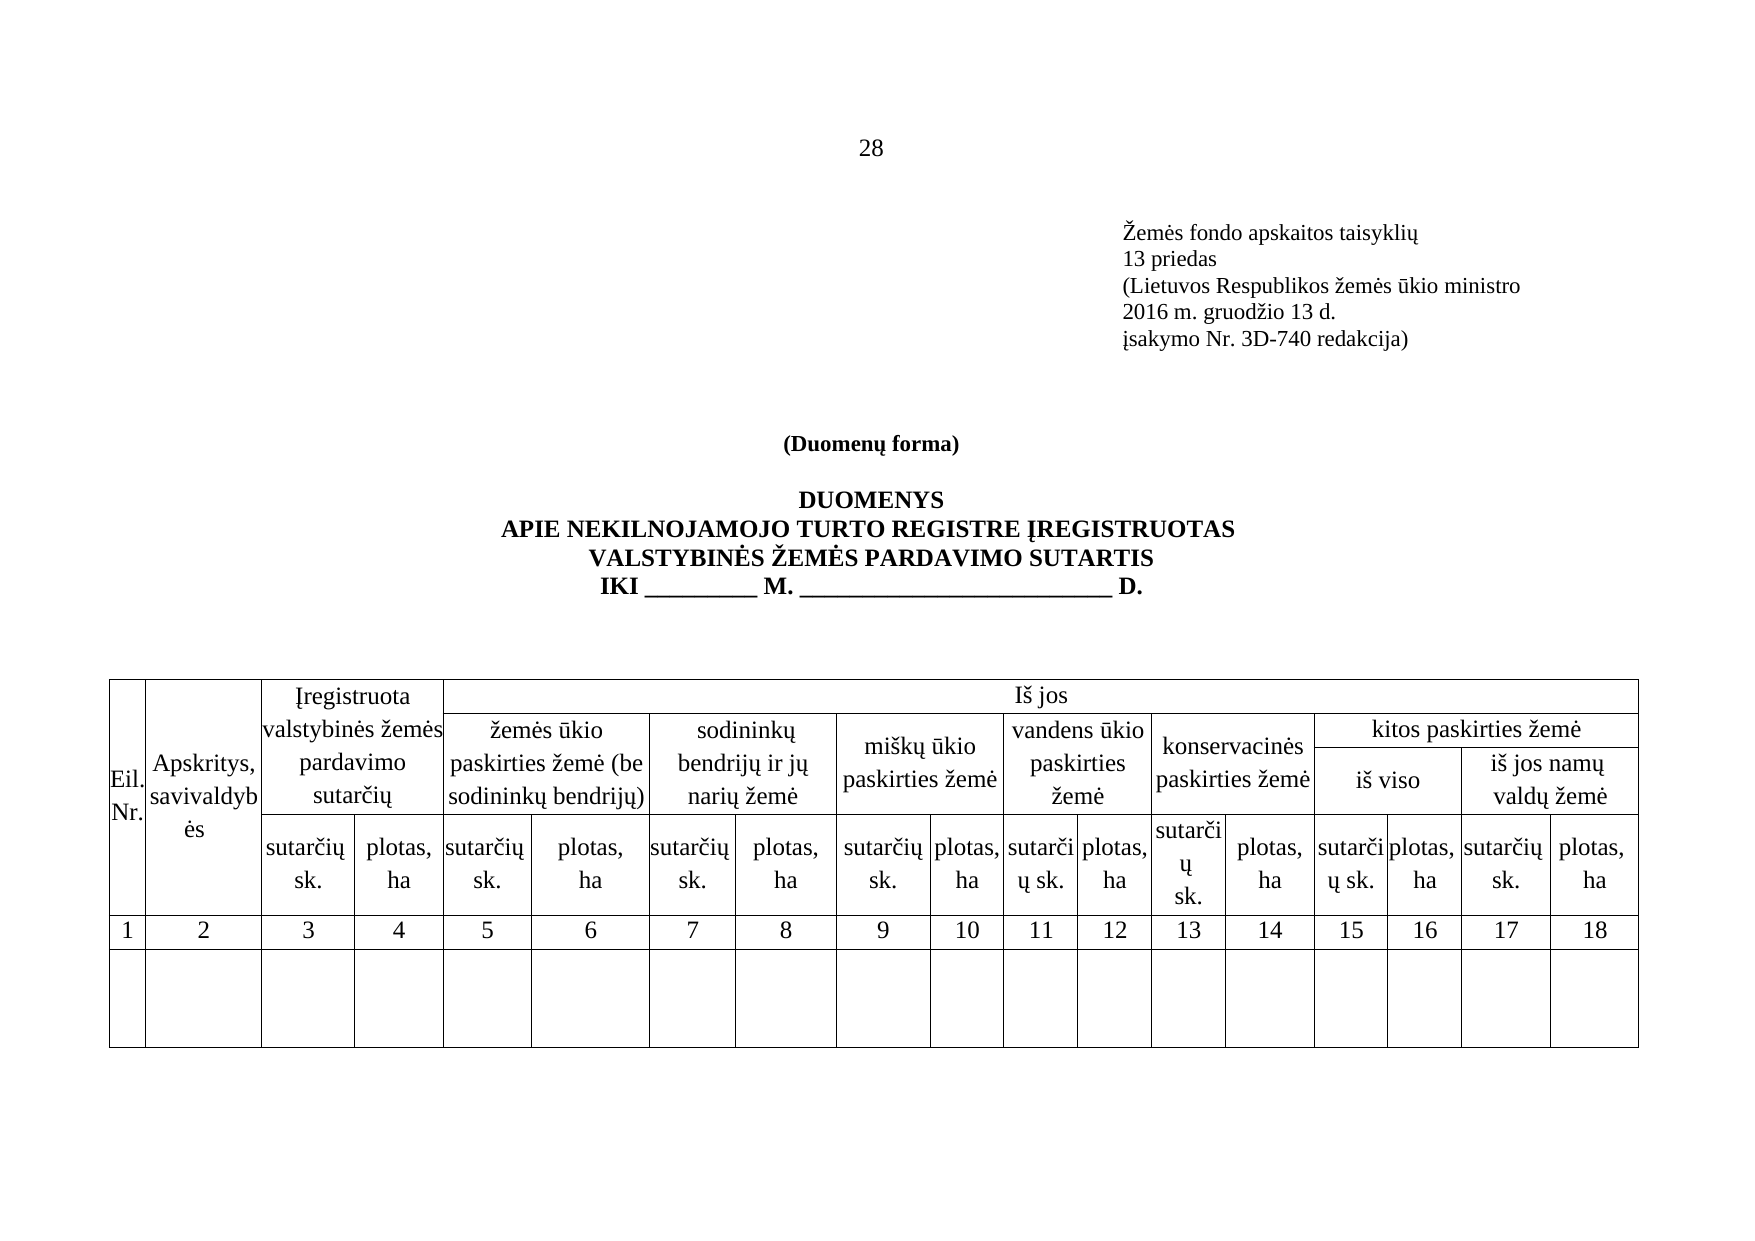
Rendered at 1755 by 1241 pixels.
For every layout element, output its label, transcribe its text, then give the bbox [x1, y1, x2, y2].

table_cell vandens ūkio paskirties žemė [1004, 714, 1151, 814]
table_cell [1152, 950, 1225, 1047]
table_cell 14 [1226, 916, 1314, 948]
table_cell sutarčių sk. [1462, 815, 1550, 914]
table_header Apskritys, savivaldybės [146, 680, 261, 914]
table_cell plotas, ha [1388, 815, 1461, 914]
text 2016 m. gruodžio 13 d. [1122, 298, 1624, 324]
table_cell [1078, 950, 1151, 1047]
text 13 priedas [1122, 246, 1624, 272]
text įsakymo Nr. 3D-740 redakcija) [1122, 324, 1624, 351]
table_cell kitos paskirties žemė [1315, 714, 1638, 747]
table_cell sutarčių sk. [262, 815, 354, 914]
table_cell iš viso [1315, 748, 1461, 814]
table_cell žemės ūkio paskirties žemė (be sodininkų bendrijų) [444, 714, 649, 814]
table_cell 12 [1078, 916, 1151, 948]
table_cell 17 [1462, 916, 1550, 948]
table_cell [1388, 950, 1461, 1047]
table_cell [1004, 950, 1077, 1047]
text APIE NEKILNOJAMOJO TURTO REGISTRE ĮREGISTRUOTAS [118, 514, 1624, 543]
text DUOMENYS [118, 485, 1624, 514]
table_cell plotas, ha [1226, 815, 1314, 914]
table_cell 9 [837, 916, 930, 948]
table_cell [262, 950, 354, 1047]
table_cell [444, 950, 531, 1047]
table_cell [532, 950, 649, 1047]
text (Lietuvos Respublikos žemės ūkio ministro [1122, 272, 1624, 298]
table_cell sutarčių sk. [1152, 815, 1225, 914]
table_header Iš jos [444, 680, 1638, 713]
table_cell 4 [355, 916, 443, 948]
table_cell [736, 950, 836, 1047]
table_cell sutarčių sk. [837, 815, 930, 914]
table_cell plotas, ha [736, 815, 836, 914]
table_cell plotas, ha [931, 815, 1003, 914]
table_cell 2 [146, 916, 261, 948]
table_cell sutarčių sk. [444, 815, 531, 914]
table_cell sutarčių sk. [1004, 815, 1077, 914]
table_cell 1 [110, 916, 145, 948]
table_cell 3 [262, 916, 354, 948]
table_cell 11 [1004, 916, 1077, 948]
text VALSTYBINĖS ŽEMĖS PARDAVIMO SUTARTIS [118, 543, 1624, 571]
table_cell [355, 950, 443, 1047]
table_cell sutarčių sk. [1315, 815, 1387, 914]
table_cell 5 [444, 916, 531, 948]
table_cell [1551, 950, 1638, 1047]
table_cell 7 [650, 916, 735, 948]
table_cell [1226, 950, 1314, 1047]
table_cell konservacinės paskirties žemė [1152, 714, 1314, 814]
table_cell 16 [1388, 916, 1461, 948]
table_cell 10 [931, 916, 1003, 948]
table_cell [837, 950, 930, 1047]
table_header Įregistruota valstybinės žemės pardavimo sutarčių [262, 680, 443, 814]
table_cell [650, 950, 735, 1047]
table_cell 13 [1152, 916, 1225, 948]
table_cell plotas, ha [1078, 815, 1151, 914]
table_cell 15 [1315, 916, 1387, 948]
table_cell 6 [532, 916, 649, 948]
table_cell plotas, ha [532, 815, 649, 914]
table_cell [931, 950, 1003, 1047]
table_cell [1462, 950, 1550, 1047]
table_cell sodininkų bendrijų ir jų narių žemė [650, 714, 836, 814]
table_header Eil. Nr. [110, 680, 145, 914]
text IKI _________ M. _________________________ D. [118, 571, 1624, 600]
table_cell sutarčių sk. [650, 815, 735, 914]
text (Duomenų forma) [118, 430, 1624, 456]
table_cell [1315, 950, 1387, 1047]
table_cell [110, 950, 145, 1047]
table_cell 8 [736, 916, 836, 948]
table_cell [146, 950, 261, 1047]
table_cell plotas, ha [355, 815, 443, 914]
table_cell iš jos namų valdų žemė [1462, 748, 1638, 814]
text Žemės fondo apskaitos taisyklių [1122, 219, 1642, 246]
table_cell 18 [1551, 916, 1638, 948]
table_cell miškų ūkio paskirties žemė [837, 714, 1003, 814]
table_cell plotas, ha [1551, 815, 1638, 914]
